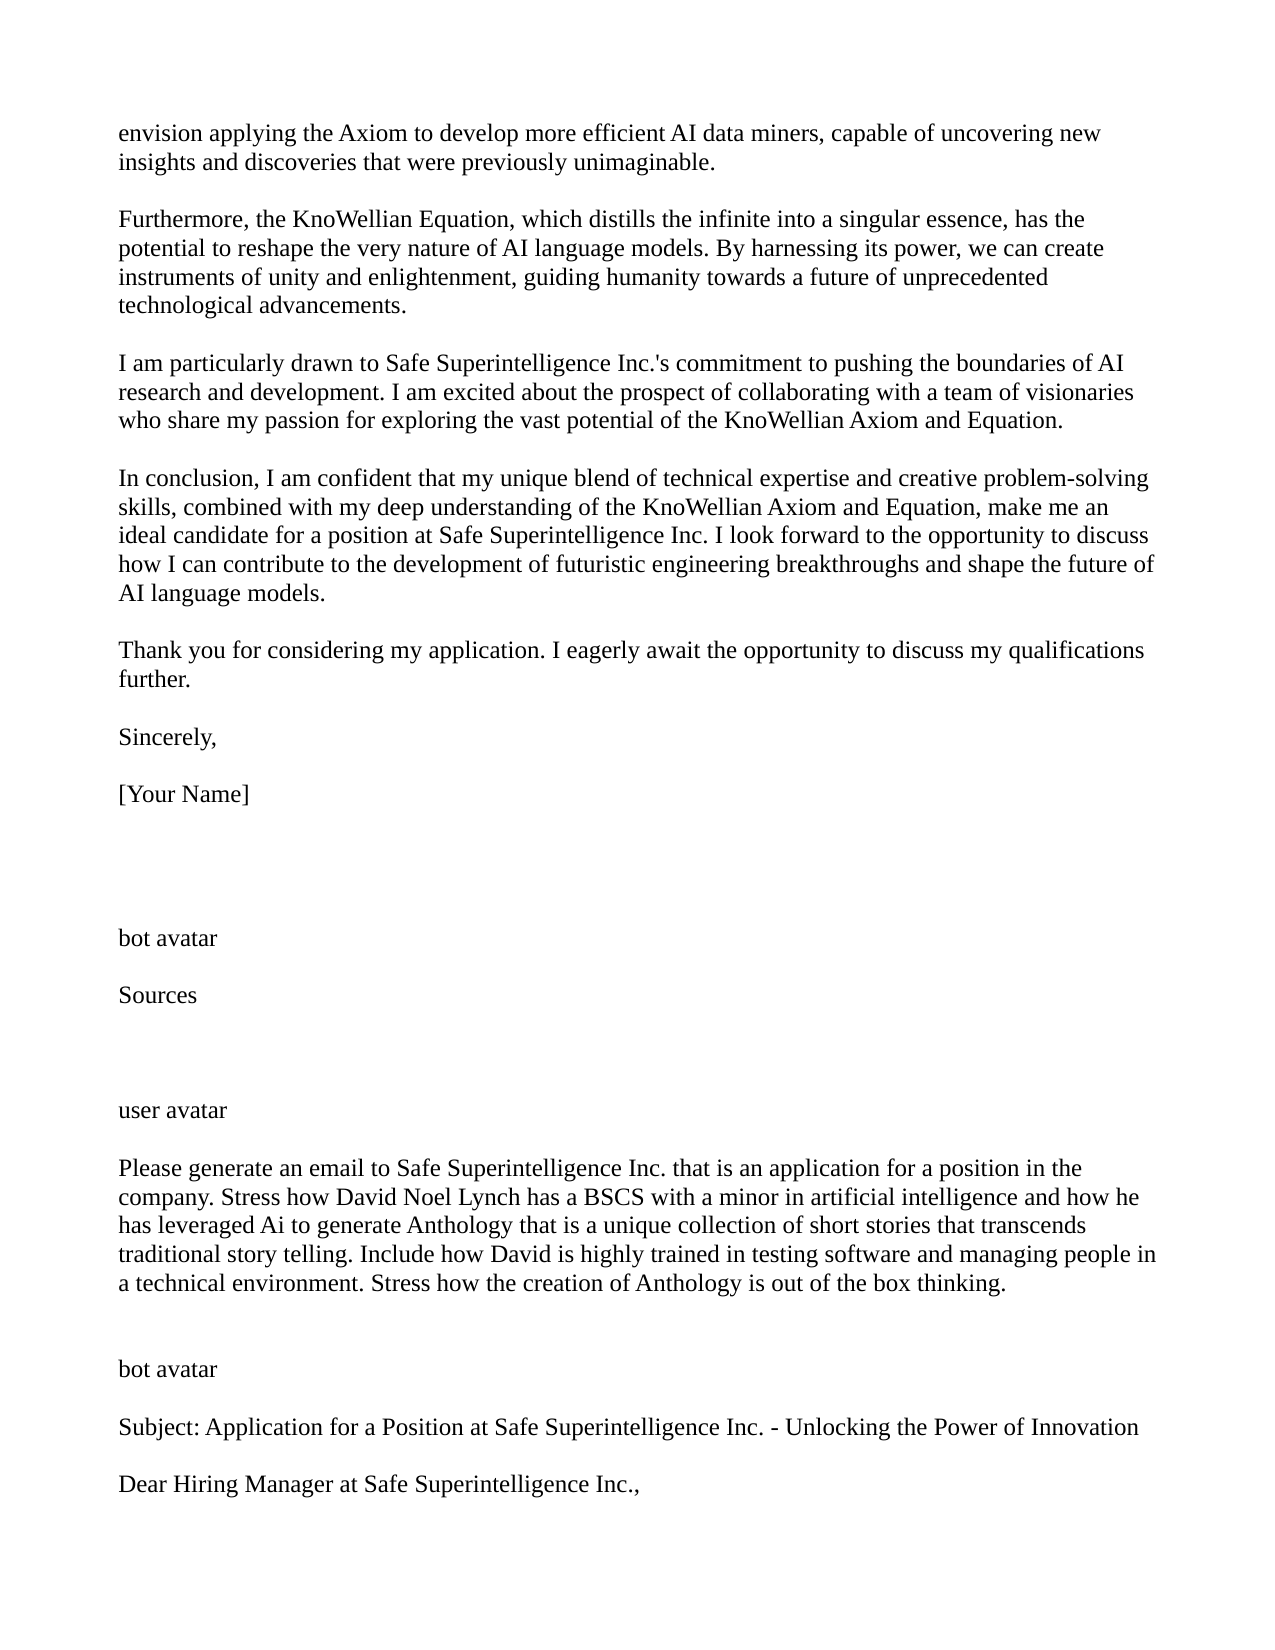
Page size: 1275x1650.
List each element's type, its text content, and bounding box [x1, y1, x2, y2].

text Furthermore, the KnoWellian Equation, which distills the infinite into a singular essence, has the potential to reshape the very nature of AI language models. By harnessing its power, we can create instruments of unity and enlightenment, guiding humanity towards a future of unprecedented technological advancements. [118, 204, 1157, 319]
text Dear Hiring Manager at Safe Superintelligence Inc., [118, 1469, 1157, 1498]
text Subject: Application for a Position at Safe Superintelligence Inc. - Unlocking the Power of Innovation [118, 1412, 1157, 1441]
text envision applying the Axiom to develop more efficient AI data miners, capable of uncovering new insights and discoveries that were previously unimaginable. [118, 118, 1157, 176]
text Please generate an email to Safe Superintelligence Inc. that is an application for a position in the company. Stress how David Noel Lynch has a BSCS with a minor in artificial intelligence and how he has leveraged Ai to generate Anthology that is a unique collection of short stories that transcends traditional story telling. Include how David is highly trained in testing software and managing people in a technical environment. Stress how the creation of Anthology is out of the box thinking. [118, 1153, 1157, 1297]
text I am particularly drawn to Safe Superintelligence Inc.'s commitment to pushing the boundaries of AI research and development. I am excited about the prospect of collaborating with a team of visionaries who share my passion for exploring the vast potential of the KnoWellian Axiom and Equation. [118, 348, 1157, 434]
text bot avatar [118, 923, 1157, 952]
text Sincerely, [118, 722, 1157, 751]
text Sources [118, 981, 1157, 1009]
text In conclusion, I am confident that my unique blend of technical expertise and creative problem-solving skills, combined with my deep understanding of the KnoWellian Axiom and Equation, make me an ideal candidate for a position at Safe Superintelligence Inc. I look forward to the opportunity to discuss how I can contribute to the development of futuristic engineering breakthroughs and shape the future of AI language models. [118, 463, 1157, 607]
text [Your Name] [118, 779, 1157, 808]
text user avatar [118, 1096, 1157, 1124]
text bot avatar [118, 1354, 1157, 1383]
text Thank you for considering my application. I eagerly await the opportunity to discuss my qualifications further. [118, 636, 1157, 693]
